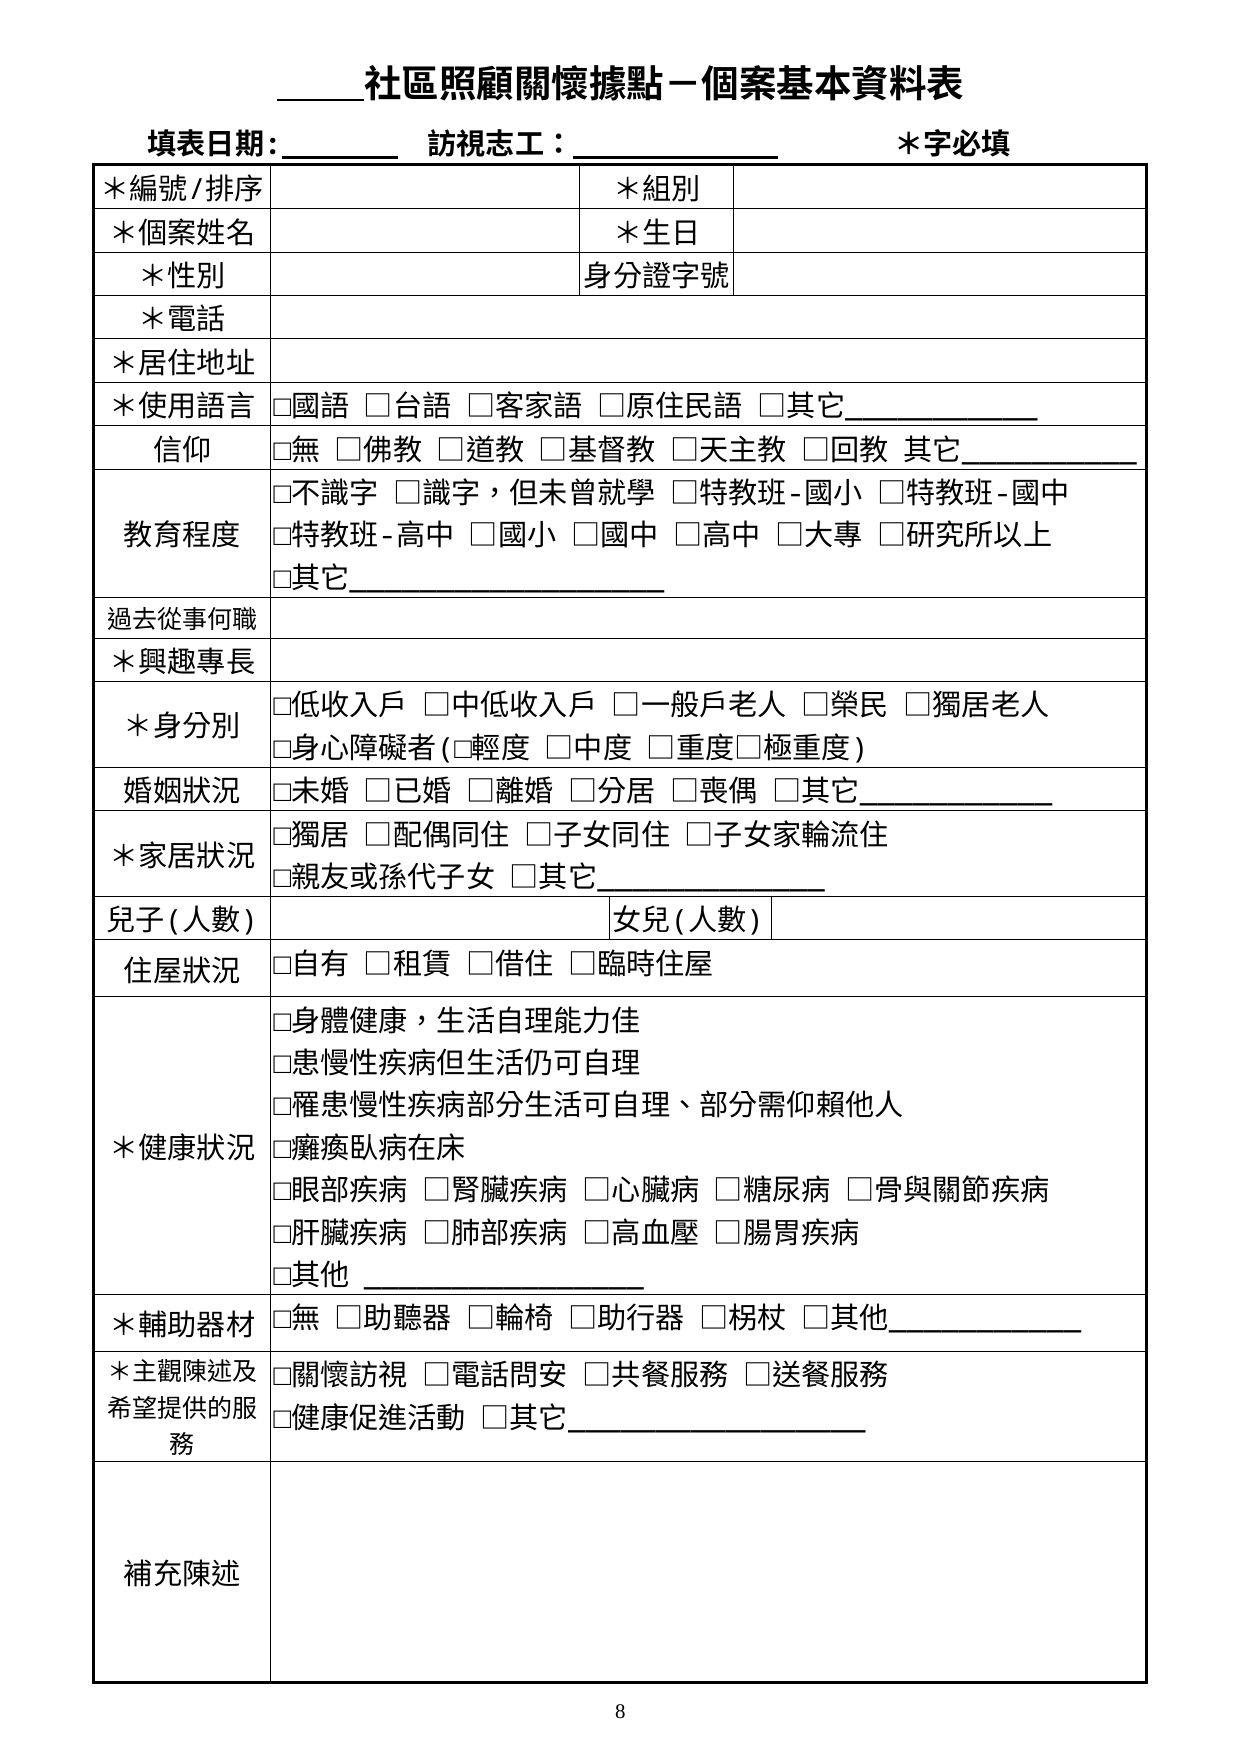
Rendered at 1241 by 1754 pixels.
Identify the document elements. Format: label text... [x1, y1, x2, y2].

table_cell [734, 253, 1145, 295]
table_cell ＊性別 [95, 253, 270, 295]
table_cell [271, 1462, 1145, 1681]
table_cell 補充陳述 [95, 1462, 270, 1681]
table_cell □未婚 □已婚 □離婚 □分居 □喪偶 □其它___________ [271, 768, 1145, 810]
table_cell [271, 296, 1145, 338]
table_cell ＊個案姓名 [95, 209, 270, 252]
table_cell [271, 339, 1145, 382]
table_cell ＊生日 [580, 209, 733, 252]
table_header [271, 166, 579, 208]
table_cell [271, 639, 1145, 681]
table_cell ＊身分別 [95, 682, 270, 767]
table_cell 兒子(人數) [95, 897, 270, 939]
table_cell ＊使用語言 [95, 383, 270, 425]
table_cell 住屋狀況 [95, 940, 270, 996]
table_cell □關懷訪視 □電話問安 □共餐服務 □送餐服務 □健康促進活動 □其它_________________ [271, 1352, 1145, 1461]
table_cell [734, 209, 1145, 252]
table_cell □低收入戶 □中低收入戶 □一般戶老人 □榮民 □獨居老人 □身心障礙者(□輕度 □中度 □重度□極重度) [271, 682, 1145, 767]
table_cell □身體健康，生活自理能力佳 □患慢性疾病但生活仍可自理 □罹患慢性疾病部分生活可自理、部分需仰賴他人 □癱瘓臥病在床 □眼部疾病 □腎臟疾病 □心臟病 □糖尿病 □骨與關節疾病 □肝臟疾病 □肺部疾病 □高血壓 □腸胃疾病 □其他 ________________ [271, 997, 1145, 1294]
table_cell 信仰 [95, 426, 270, 468]
table_cell 過去從事何職 [95, 598, 270, 637]
table_header ＊組別 [580, 166, 733, 208]
table_cell [271, 897, 609, 939]
table_cell □獨居 □配偶同住 □子女同住 □子女家輪流住 □親友或孫代子女 □其它_____________ [271, 811, 1145, 896]
table_cell ＊興趣專長 [95, 639, 270, 681]
table_cell □自有 □租賃 □借住 □臨時住屋 [271, 940, 1145, 996]
table_header ＊編號/排序 [95, 166, 270, 208]
table_cell □無 □佛教 □道教 □基督教 □天主教 □回教 其它__________ [271, 426, 1145, 468]
table_cell □國語 □台語 □客家語 □原住民語 □其它___________ [271, 383, 1145, 425]
table_cell ＊輔助器材 [95, 1295, 270, 1351]
table_cell ＊電話 [95, 296, 270, 338]
table_cell 女兒(人數) [610, 897, 771, 939]
table_cell 教育程度 [95, 470, 270, 597]
table_header [734, 166, 1145, 208]
table_cell □無 □助聽器 □輪椅 □助行器 □柺杖 □其他___________ [271, 1295, 1145, 1351]
text 社區照顧關懷據點－個案基本資料表 [118, 53, 1122, 108]
table_cell [271, 209, 579, 252]
table_cell [271, 598, 1145, 637]
table_cell ＊健康狀況 [95, 997, 270, 1294]
table_cell 婚姻狀況 [95, 768, 270, 810]
table_cell [271, 253, 579, 295]
table_cell [772, 897, 1145, 939]
table_cell ＊主觀陳述及希望提供的服務 [95, 1352, 270, 1461]
table_cell ＊家居狀況 [95, 811, 270, 896]
table_cell ＊居住地址 [95, 339, 270, 382]
table_cell 身分證字號 [580, 253, 733, 295]
text 填表日期: 訪視志工： ＊字必填 [118, 120, 1122, 163]
table_cell □不識字 □識字，但未曾就學 □特教班-國小 □特教班-國中 □特教班-高中 □國小 □國中 □高中 □大專 □研究所以上 □其它__________________ [271, 470, 1145, 597]
